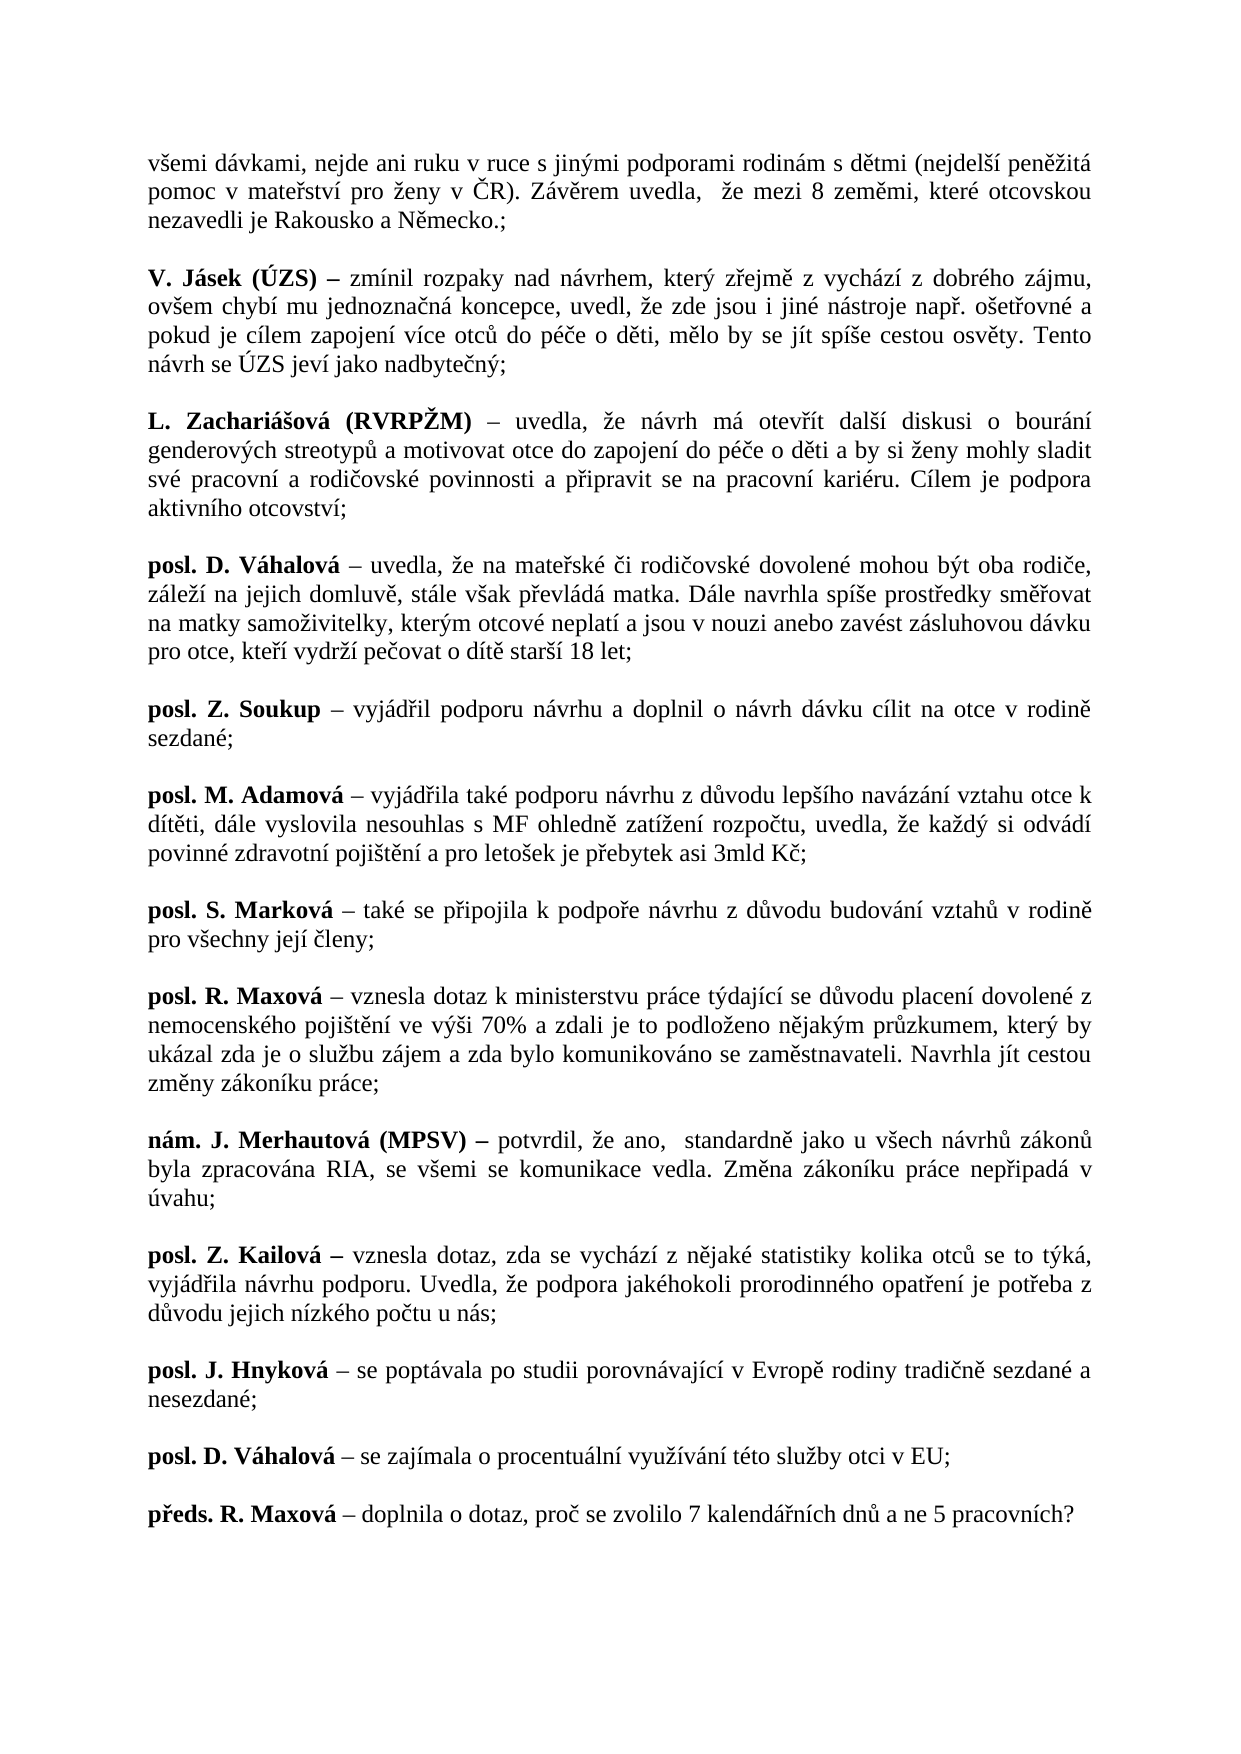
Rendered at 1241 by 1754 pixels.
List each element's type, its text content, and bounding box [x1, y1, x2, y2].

text posl. M. Adamová – vyjádřila také podporu návrhu z důvodu lepšího navázání vztahu otce k dítěti, dále vyslovila nesouhlas s MF ohledně zatížení rozpočtu, uvedla, že každý si odvádí povinné zdravotní pojištění a pro letošek je přebytek asi 3mld Kč; [148, 780, 1093, 866]
text všemi dávkami, nejde ani ruku v ruce s jinými podporami rodinám s dětmi (nejdelší peněžitá pomoc v mateřství pro ženy v ČR). Závěrem uvedla, že mezi 8 zeměmi, které otcovskou nezavedli je Rakousko a Německo.; [148, 148, 1093, 234]
text předs. R. Maxová – doplnila o dotaz, proč se zvolilo 7 kalendářních dnů a ne 5 pracovních? [148, 1499, 1093, 1528]
text posl. S. Marková – také se připojila k podpoře návrhu z důvodu budování vztahů v rodině pro všechny její členy; [148, 895, 1093, 953]
text posl. Z. Soukup – vyjádřil podporu návrhu a doplnil o návrh dávku cílit na otce v rodině sezdané; [148, 694, 1093, 751]
text nám. J. Merhautová (MPSV) – potvrdil, že ano, standardně jako u všech návrhů zákonů byla zpracována RIA, se všemi se komunikace vedla. Změna zákoníku práce nepřipadá v úvahu; [148, 1125, 1093, 1211]
text posl. J. Hnyková – se poptávala po studii porovnávající v Evropě rodiny tradičně sezdané a nesezdané; [148, 1355, 1093, 1413]
text posl. D. Váhalová – se zajímala o procentuální využívání této služby otci v EU; [148, 1441, 1093, 1470]
text posl. Z. Kailová – vznesla dotaz, zda se vychází z nějaké statistiky kolika otců se to týká, vyjádřila návrhu podporu. Uvedla, že podpora jakéhokoli prorodinného opatření je potřeba z důvodu jejich nízkého počtu u nás; [148, 1240, 1093, 1326]
text posl. R. Maxová – vznesla dotaz k ministerstvu práce týdající se důvodu placení dovolené z nemocenského pojištění ve výši 70% a zdali je to podloženo nějakým průzkumem, který by ukázal zda je o službu zájem a zda bylo komunikováno se zaměstnavateli. Navrhla jít cestou změny zákoníku práce; [148, 981, 1093, 1096]
text posl. D. Váhalová – uvedla, že na mateřské či rodičovské dovolené mohou být oba rodiče, záleží na jejich domluvě, stále však převládá matka. Dále navrhla spíše prostředky směřovat na matky samoživitelky, kterým otcové neplatí a jsou v nouzi anebo zavést zásluhovou dávku pro otce, kteří vydrží pečovat o dítě starší 18 let; [148, 550, 1093, 665]
text L. Zachariášová (RVRPŽM) – uvedla, že návrh má otevřít další diskusi o bourání genderových streotypů a motivovat otce do zapojení do péče o děti a by si ženy mohly sladit své pracovní a rodičovské povinnosti a připravit se na pracovní kariéru. Cílem je podpora aktivního otcovství; [148, 406, 1093, 521]
text V. Jásek (ÚZS) – zmínil rozpaky nad návrhem, který zřejmě z vychází z dobrého zájmu, ovšem chybí mu jednoznačná koncepce, uvedl, že zde jsou i jiné nástroje např. ošetřovné a pokud je cílem zapojení více otců do péče o děti, mělo by se jít spíše cestou osvěty. Tento návrh se ÚZS jeví jako nadbytečný; [148, 263, 1093, 378]
